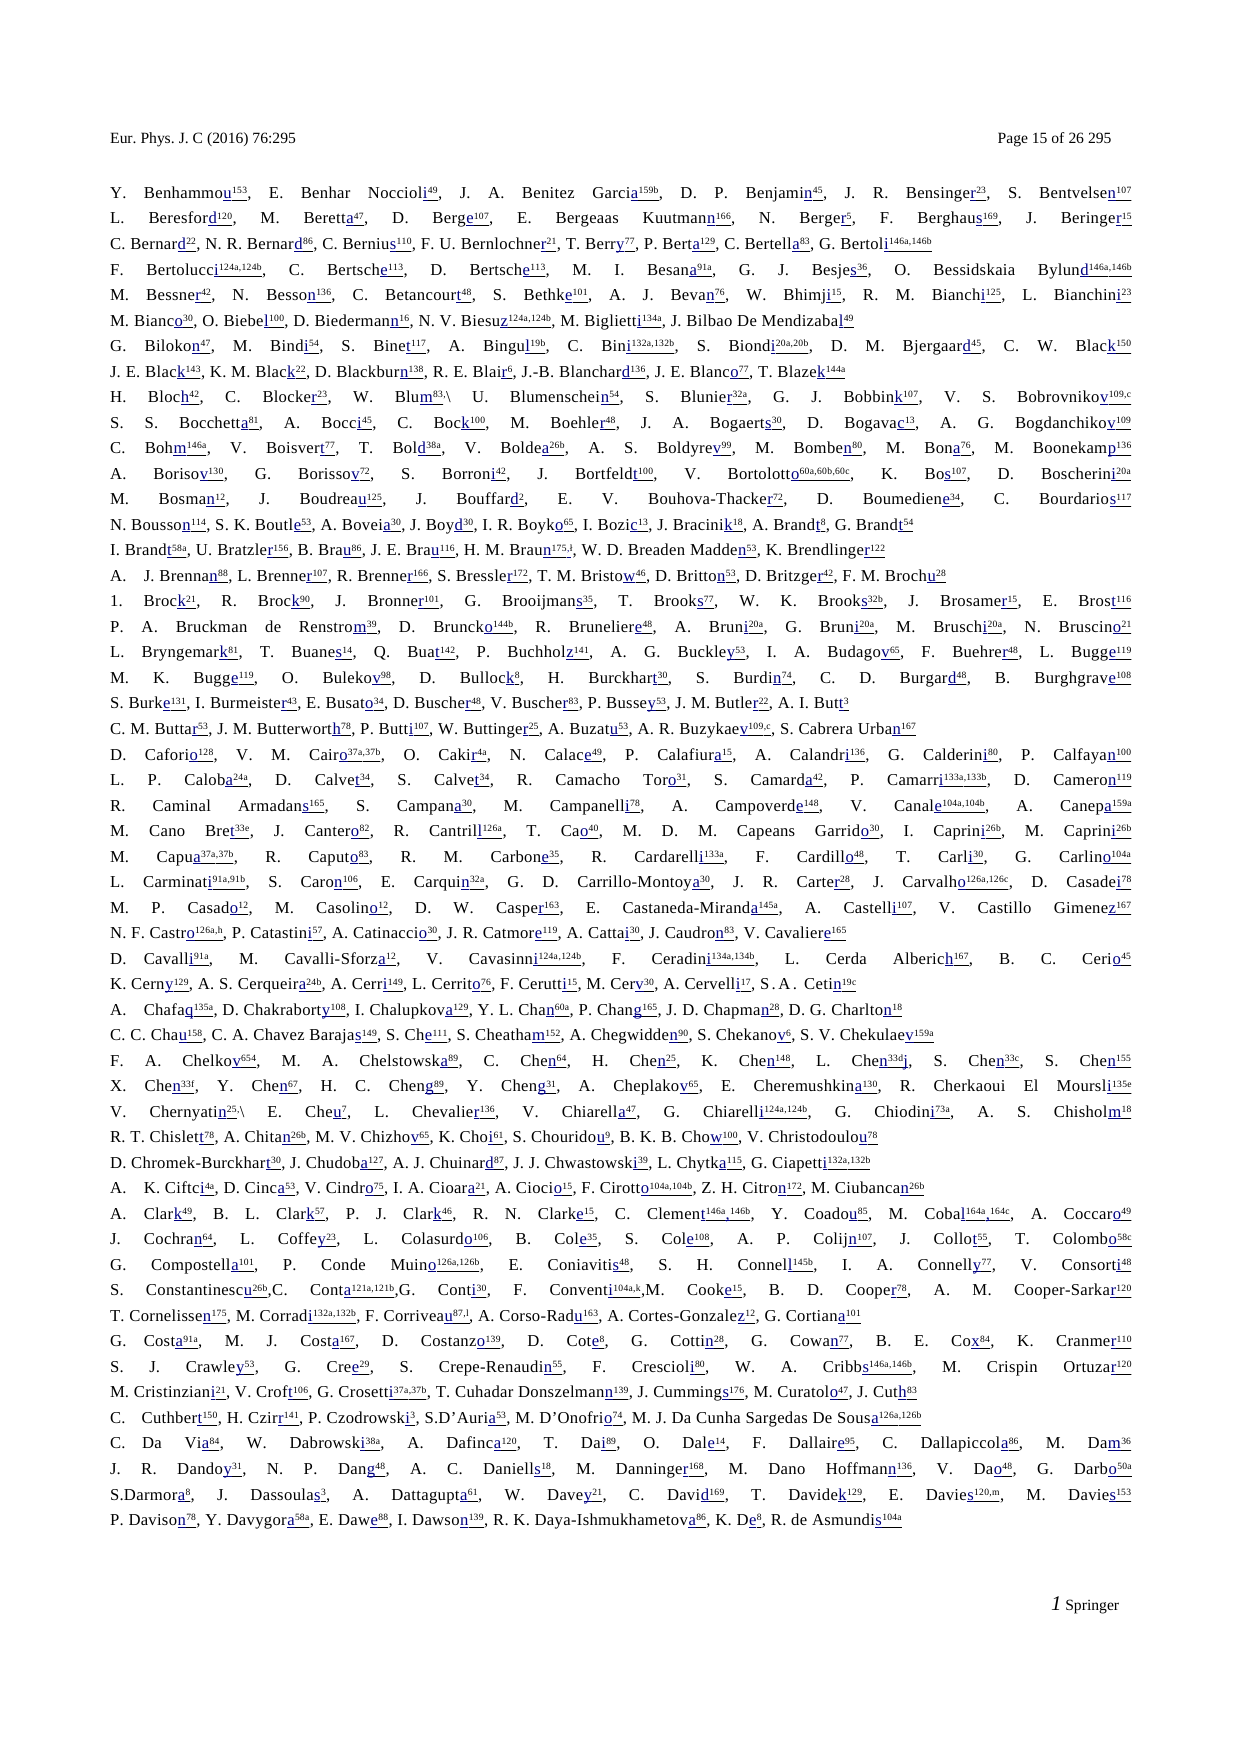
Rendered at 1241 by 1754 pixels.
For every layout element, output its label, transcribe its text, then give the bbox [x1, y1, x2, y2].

list Bilokon47, M. Bindi54, S. Binet117, A. Bingul19b, C. Bini132a,132b, S. Biondi20a,20b, D. M. Bjergaard45, C. W. Black150 J. E. Black143, K. M. Black22, D. Blackburn138, R. E. Blair6, J.-B. Blanchard136, J. E. Blanco77, T. Blazek144a [110, 331, 1132, 382]
text Eur. Phys. J. C (2016) 76:295 [110, 131, 321, 147]
list Costa91a, M. J. Costa167, D. Costanzo139, D. Cote8, G. Cottin28, G. Cowan77, B. E. Cox84, K. Cranmer110 S. J. Crawley53, G. Cree29, S. Crepe-Renaudin55, F. Crescioli80, W. A. Cribbs146a,146b, M. Crispin Ortuzar120 M. Cristinziani21, V. Croft106, G. Crosetti37a,37b, T. Cuhadar Donszelmann139, J. Cummings176, M. Curatolo47, J. Cuth83 [110, 1326, 1132, 1403]
list Chromek-Burckhart30, J. Chudoba127, A. J. Chuinard87, J. J. Chwastowski39, L. Chytka115, G. Ciapetti132a,132b [110, 1148, 1132, 1173]
list K. Ciftci4a, D. Cinca53, V. Cindro75, I. A. Cioara21, A. Ciocio15, F. Cirotto104a,104b, Z. H. Citron172, M. Ciubancan26b [110, 1173, 1132, 1199]
list Da Via84, W. Dabrowski38a, A. Dafinca120, T. Dai89, O. Dale14, F. Dallaire95, C. Dallapiccola86, M. Dam36 J. R. Dandoy31, N. P. Dang48, A. C. Daniells18, M. Danninger168, M. Dano Hoffmann136, V. Dao48, G. Darbo50a S.Darmora8, J. Dassoulas3, A. Dattagupta61, W. Davey21, C. David169, T. Davidek129, E. Davies120,m, M. Davies153 P. Davison78, Y. Davygora58a, E. Dawe88, I. Dawson139, R. K. Daya-Ishmukhametova86, K. De8, R. de Asmundis104a [110, 1428, 1132, 1531]
list Bertolucci124a,124b, C. Bertsche113, D. Bertsche113, M. I. Besana91a, G. J. Besjes36, O. Bessidskaia Bylund146a,146b M. Bessner42, N. Besson136, C. Betancourt48, S. Bethke101, A. J. Bevan76, W. Bhimji15, R. M. Bianchi125, L. Bianchini23 M. Bianco30, O. Biebel100, D. Biedermann16, N. V. Biesuz124a,124b, M. Biglietti134a, J. Bilbao De Mendizabal49 [110, 254, 1132, 331]
list Bloch42, C. Blocker23, W. Blum83,\ U. Blumenschein54, S. Blunier32a, G. J. Bobbink107, V. S. Bobrovnikov109,c S. S. Bocchetta81, A. Bocci45, C. Bock100, M. Boehler48, J. A. Bogaerts30, D. Bogavac13, A. G. Bogdanchikov109 C. Bohm146a, V. Boisvert77, T. Bold38a, V. Boldea26b, A. S. Boldyrev99, M. Bomben80, M. Bona76, M. Boonekamp136 A. Borisov130, G. Borissov72, S. Borroni42, J. Bortfeldt100, V. Bortolotto60a,60b,60c, K. Bos107, D. Boscherini20a M. Bosman12, J. Boudreau125, J. Bouffard2, E. V. Bouhova-Thacker72, D. Boumediene34, C. Bourdarios117 N. Bousson114, S. K. Boutle53, A. Boveia30, J. Boyd30, I. R. Boyko65, I. Bozic13, J. Bracinik18, A. Brandt8, G. Brandt54 [110, 382, 1132, 535]
list Brock21, R. Brock90, J. Bronner101, G. Brooijmans35, T. Brooks77, W. K. Brooks32b, J. Brosamer15, E. Brost116 P. A. Bruckman de Renstrom39, D. Bruncko144b, R. Bruneliere48, A. Bruni20a, G. Bruni20a, M. Bruschi20a, N. Bruscino21 L. Bryngemark81, T. Buanes14, Q. Buat142, P. Buchholz141, A. G. Buckley53, I. A. Budagov65, F. Buehrer48, L. Bugge119 M. K. Bugge119, O. Bulekov98, D. Bullock8, H. Burckhart30, S. Burdin74, C. D. Burgard48, B. Burghgrave108 S. Burke131, I. Burmeister43, E. Busato34, D. Buscher48, V. Buscher83, P. Bussey53, J. M. Butler22, A. I. Butt3 [110, 586, 1132, 714]
list Clark49, B. L. Clark57, P. J. Clark46, R. N. Clarke15, C. Clement146a,146b, Y. Coadou85, M. Cobal164a,164c, A. Coccaro49 J. Cochran64, L. Coffey23, L. Colasurdo106, B. Cole35, S. Cole108, A. P. Colijn107, J. Collot55, T. Colombo58c G. Compostella101, P. Conde Muino126a,126b, E. Coniavitis48, S. H. Connell145b, I. A. Connelly77, V. Consorti48 S. Constantinescu26b,C. Conta121a,121b,G. Conti30, F. Conventi104a,k,M. Cooke15, B. D. Cooper78, A. M. Cooper-Sarkar120 T. Cornelissen175, M. Corradi132a,132b, F. Corriveau87,l, A. Corso-Radu163, A. Cortes-Gonzalez12, G. Cortiana101 [110, 1199, 1132, 1326]
list Caforio128, V. M. Cairo37a,37b, O. Cakir4a, N. Calace49, P. Calafiura15, A. Calandri136, G. Calderini80, P. Calfayan100 L. P. Caloba24a, D. Calvet34, S. Calvet34, R. Camacho Toro31, S. Camarda42, P. Camarri133a,133b, D. Cameron119 R. Caminal Armadans165, S. Campana30, M. Campanelli78, A. Campoverde148, V. Canale104a,104b, A. Canepa159a M. Cano Bret33e, J. Cantero82, R. Cantrill126a, T. Cao40, M. D. M. Capeans Garrido30, I. Caprini26b, M. Caprini26b M. Capua37a,37b, R. Caputo83, R. M. Carbone35, R. Cardarelli133a, F. Cardillo48, T. Carli30, G. Carlino104a L. Carminati91a,91b, S. Caron106, E. Carquin32a, G. D. Carrillo-Montoya30, J. R. Carter28, J. Carvalho126a,126c, D. Casadei78 M. P. Casado12, M. Casolino12, D. W. Casper163, E. Castaneda-Miranda145a, A. Castelli107, V. Castillo Gimenez167 N. F. Castro126a,h, P. Catastini57, A. Catinaccio30, J. R. Catmore119, A. Cattai30, J. Caudron83, V. Cavaliere165 [110, 739, 1132, 944]
list M. Buttar53, J. M. Butterworth78, P. Butti107, W. Buttinger25, A. Buzatu53, A. R. Buzykaev109,c, S. Cabrera Urban167 [110, 714, 1132, 739]
list Cuthbert150, H. Czirr141, P. Czodrowski3, S.D’Auria53, M. D’Onofrio74, M. J. Da Cunha Sargedas De Sousa126a,126b [110, 1403, 1132, 1428]
list J. Brennan88, L. Brenner107, R. Brenner166, S. Bressler172, T. M. Bristow46, D. Britton53, D. Britzger42, F. M. Brochu28 [110, 561, 1132, 586]
list C. Chau158, C. A. Chavez Barajas149, S. Che111, S. Cheatham152, A. Chegwidden90, S. Chekanov6, S. V. Chekulaev159a [110, 1020, 1132, 1046]
text Page 15 of 26 295 [997, 131, 1140, 147]
text Y. Benhammou153, E. Benhar Noccioli49, J. A. Benitez Garcia159b, D. P. Benjamin45, J. R. Bensinger23, S. Bentvelsen107 L. Beresford120, M. Beretta47, D. Berge107, E. Bergeaas Kuutmann166, N. Berger5, F. Berghaus169, J. Beringer15 C. Bernard22, N. R. Bernard86, C. Bernius110, F. U. Bernlochner21, T. Berry77, P. Berta129, C. Bertella83, G. Bertoli146a,146b [110, 178, 1132, 254]
list Cavalli91a, M. Cavalli-Sforza12, V. Cavasinni124a,124b, F. Ceradini134a,134b, L. Cerda Alberich167, B. C. Cerio45 K. Cerny129, A. S. Cerqueira24b, A. Cerri149, L. Cerrito76, F. Cerutti15, M. Cerv30, A. Cervelli17, S.A. Cetin19c [110, 944, 1132, 995]
list Brandt58a, U. Bratzler156, B. Brau86, J. E. Brau116, H. M. Braun175,ł, W. D. Breaden Madden53, K. Brendlinger122 [110, 535, 1132, 561]
list Chafaq135a, D. Chakraborty108, I. Chalupkova129, Y. L. Chan60a, P. Chang165, J. D. Chapman28, D. G. Charlton18 [110, 995, 1132, 1020]
text 1 Springer [1051, 1594, 1140, 1615]
list A. Chelkov654, M. A. Chelstowska89, C. Chen64, H. Chen25, K. Chen148, L. Chen33dj, S. Chen33c, S. Chen155 X. Chen33f, Y. Chen67, H. C. Cheng89, Y. Cheng31, A. Cheplakov65, E. Cheremushkina130, R. Cherkaoui El Moursli135e V. Chernyatin25,\ E. Cheu7, L. Chevalier136, V. Chiarella47, G. Chiarelli124a,124b, G. Chiodini73a, A. S. Chisholm18 R. T. Chislett78, A. Chitan26b, M. V. Chizhov65, K. Choi61, S. Chouridou9, B. K. B. Chow100, V. Christodoulou78 [110, 1046, 1132, 1148]
